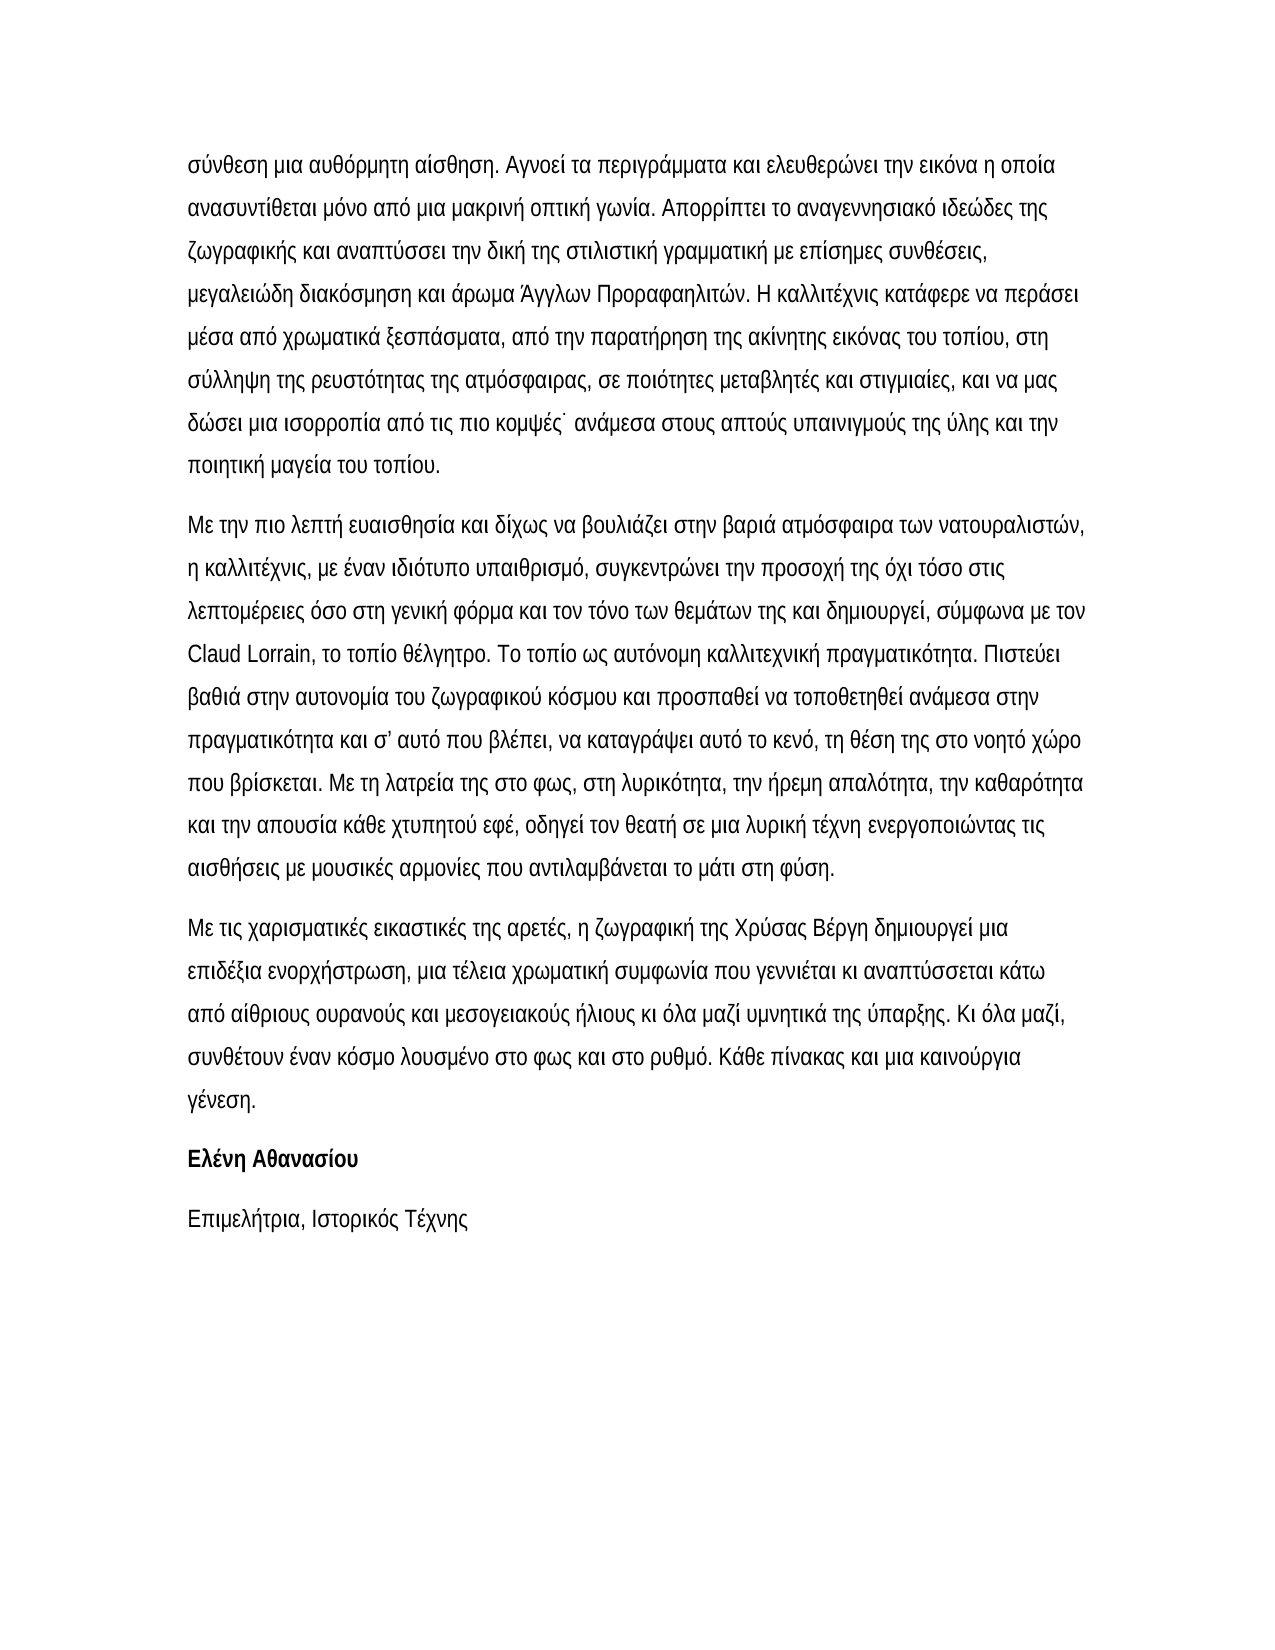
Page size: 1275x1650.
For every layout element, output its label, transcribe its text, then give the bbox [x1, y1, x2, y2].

text σύνθεση μια αυθόρμητη αίσθηση. Αγνοεί τα περιγράμματα και ελευθερώνει την εικόνα η οποία ανασυντίθεται μόνο από μια μακρινή οπτική γωνία. Απορρίπτει το αναγεννησιακό ιδεώδες της ζωγραφικής και αναπτύσσει την δική της στιλιστική γραμματική με επίσημες συνθέσεις, μεγαλειώδη διακόσμηση και άρωμα Άγγλων Προραφαηλιτών. Η καλλιτέχνις κατάφερε να περάσει μέσα από χρωματικά ξεσπάσματα, από την παρατήρηση της ακίνητης εικόνας του τοπίου, στη σύλληψη της ρευστότητας της ατμόσφαιρας, σε ποιότητες μεταβλητές και στιγμιαίες, και να μας δώσει μια ισορροπία από τις πιο κομψές˙ ανάμεσα στους απτούς υπαινιγμούς της ύλης και την ποιητική μαγεία του τοπίου. [187, 150, 1087, 479]
text Ελένη Αθανασίου [187, 1144, 1087, 1173]
text Με τις χαρισματικές εικαστικές της αρετές, η ζωγραφική της Χρύσας Βέργη δημιουργεί μια επιδέξια ενορχήστρωση, μια τέλεια χρωματική συμφωνία που γεννιέται κι αναπτύσσεται κάτω από αίθριους ουρανούς και μεσογειακούς ήλιους κι όλα μαζί υμνητικά της ύπαρξης. Κι όλα μαζί, συνθέτουν έναν κόσμο λουσμένο στο φως και στο ρυθμό. Κάθε πίνακας και μια καινούργια γένεση. [187, 913, 1087, 1113]
text Επιμελήτρια, Ιστορικός Τέχνης [187, 1204, 1087, 1232]
text Με την πιο λεπτή ευαισθησία και δίχως να βουλιάζει στην βαριά ατμόσφαιρα των νατουραλιστών, η καλλιτέχνις, με έναν ιδιότυπο υπαιθρισμό, συγκεντρώνει την προσοχή της όχι τόσο στις λεπτομέρειες όσο στη γενική φόρμα και τον τόνο των θεμάτων της και δημιουργεί, σύμφωνα με τον Claud Lorrain, το τοπίο θέλγητρο. Το τοπίο ως αυτόνομη καλλιτεχνική πραγματικότητα. Πιστεύει βαθιά στην αυτονομία του ζωγραφικού κόσμου και προσπαθεί να τοποθετηθεί ανάμεσα στην πραγματικότητα και σ’ αυτό που βλέπει, να καταγράψει αυτό το κενό, τη θέση της στο νοητό χώρο που βρίσκεται. Με τη λατρεία της στο φως, στη λυρικότητα, την ήρεμη απαλότητα, την καθαρότητα και την απουσία κάθε χτυπητού εφέ, οδηγεί τον θεατή σε μια λυρική τέχνη ενεργοποιώντας τις αισθήσεις με μουσικές αρμονίες που αντιλαμβάνεται το μάτι στη φύση. [187, 510, 1087, 882]
